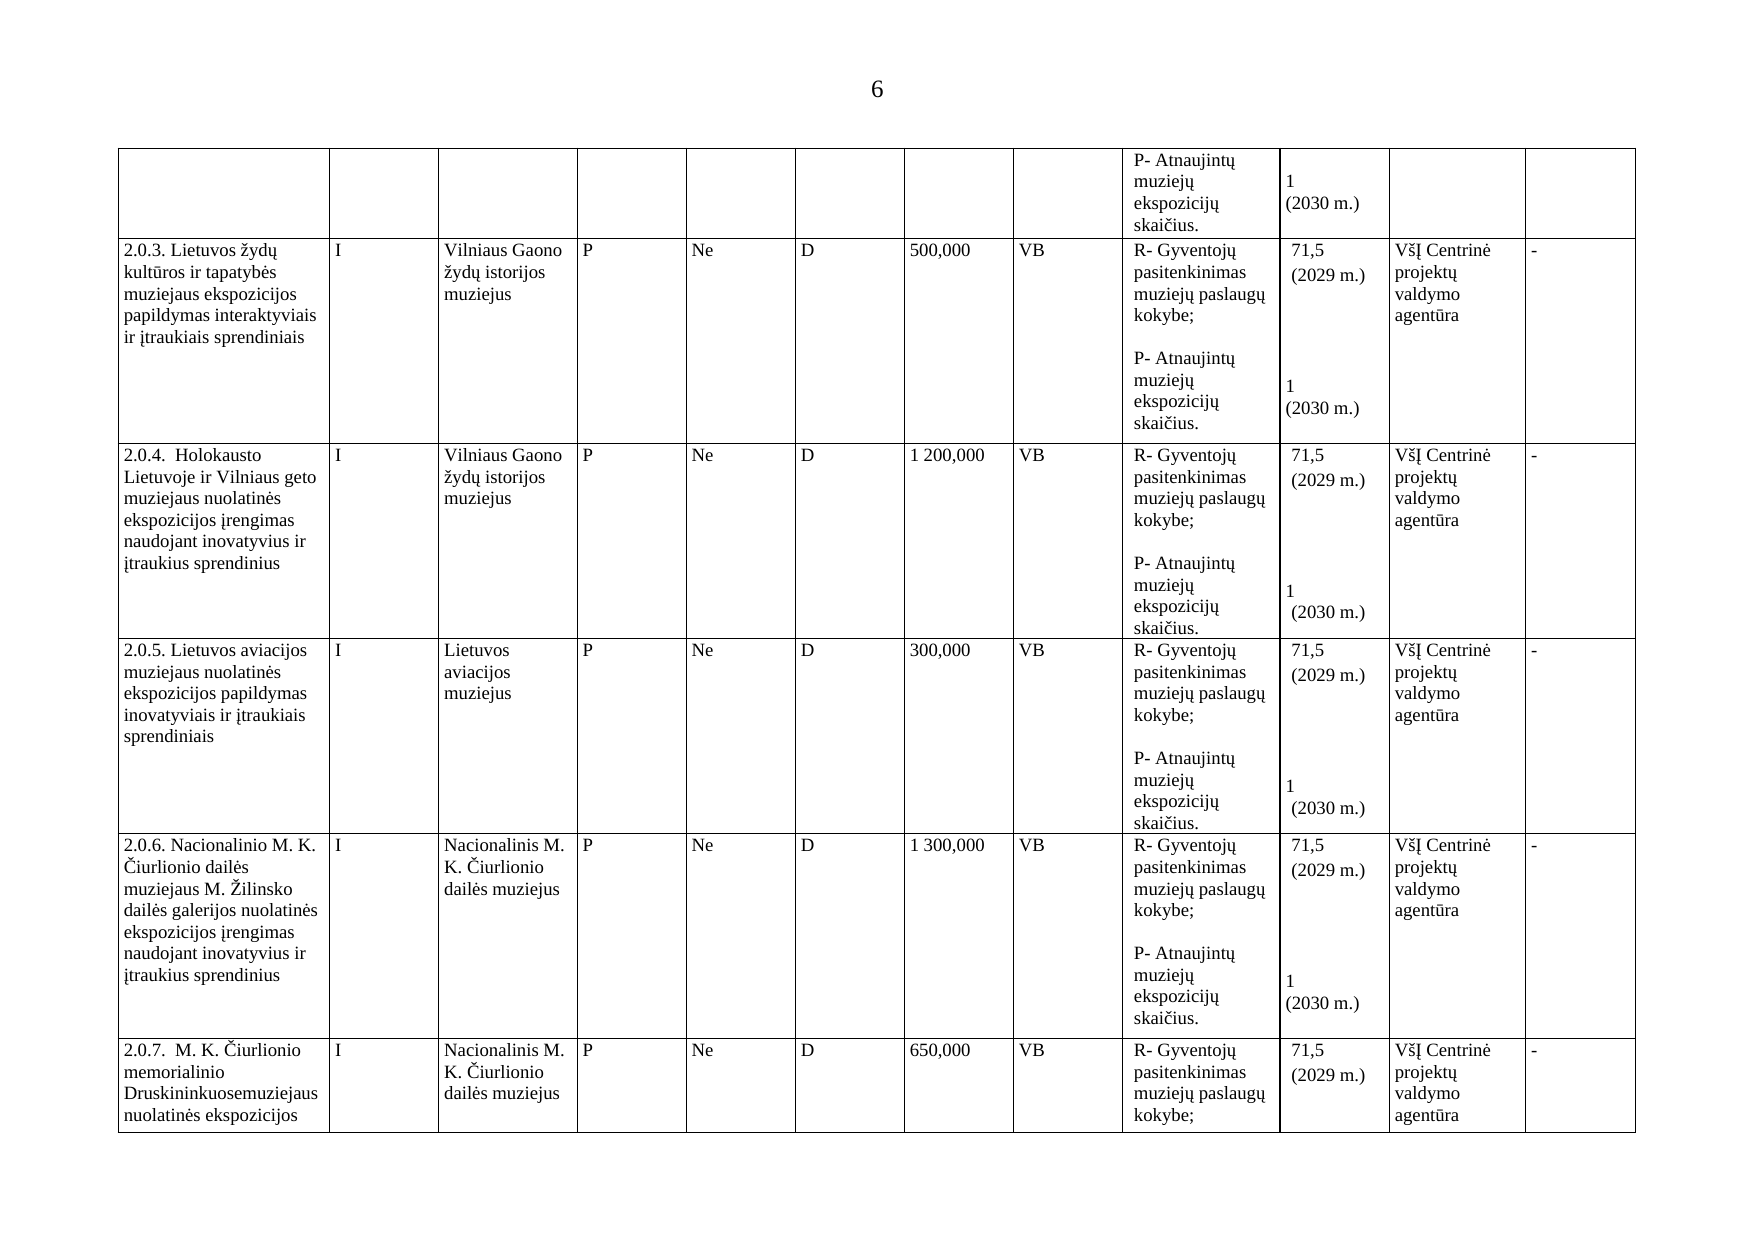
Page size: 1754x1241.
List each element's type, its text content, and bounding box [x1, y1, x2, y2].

table_cell - [1526, 149, 1635, 238]
table_cell R- Gyventojų pasitenkinimas muziejų paslaugų kokybe; P- Atnaujintų muziejų ekspozicijų skaičius. [1123, 639, 1279, 833]
table_cell P [578, 239, 686, 443]
table_cell 71,5 (2029 m.) 1 (2030 m.) [1281, 834, 1389, 1038]
table_cell 1 200,000 [905, 444, 1013, 638]
table_cell I [330, 444, 438, 638]
table_cell 71,5 (2029 m.) [1281, 1039, 1389, 1132]
table_cell [119, 149, 329, 238]
table_cell [439, 149, 577, 238]
table_cell R- Gyventojų pasitenkinimas muziejų paslaugų kokybe; P- Atnaujintų muziejų ekspozicijų skaičius. [1123, 239, 1279, 443]
table_cell - [1526, 834, 1635, 1038]
table_cell VšĮ Centrinė projektų valdymo agentūra [1390, 639, 1525, 833]
table_cell Vilniaus Gaono žydų istorijos muziejus [439, 239, 577, 443]
table_cell Nacionalinis M. K. Čiurlionio dailės muziejus [439, 1039, 577, 1132]
table_cell [796, 149, 904, 238]
table_cell P [578, 639, 686, 833]
table_cell D [796, 639, 904, 833]
table_cell 71,5 (2029 m.) 1 (2030 m.) [1281, 444, 1389, 638]
table_cell 71,5 (2029 m.) 1 (2030 m.) [1281, 639, 1389, 833]
table_cell Ne [687, 834, 795, 1038]
table_cell P [578, 444, 686, 638]
table_cell [687, 149, 795, 238]
table_cell R- Gyventojų pasitenkinimas muziejų paslaugų kokybe; P- Atnaujintų muziejų ekspozicijų skaičius. [1123, 834, 1279, 1038]
table_cell [1014, 149, 1122, 238]
table_cell 2.0.3. Lietuvos žydų kultūros ir tapatybės muziejaus ekspozicijos papildymas interaktyviais ir įtraukiais sprendiniais [119, 239, 329, 443]
table_cell VšĮ Centrinė projektų valdymo agentūra [1390, 1039, 1525, 1132]
table_cell Ne [687, 1039, 795, 1132]
table_cell [1390, 149, 1525, 238]
table_cell - [1526, 239, 1635, 443]
table_cell VB [1014, 1039, 1122, 1132]
table_cell 2.0.6. Nacionalinio M. K. Čiurlionio dailės muziejaus M. Žilinsko dailės galerijos nuolatinės ekspozicijos įrengimas naudojant inovatyvius ir įtraukius sprendinius [119, 834, 329, 1038]
table_cell 2.0.7. M. K. Čiurlionio memorialinio Druskininkuosemuziejaus nuolatinės ekspozicijos [119, 1039, 329, 1132]
table_cell - [1526, 639, 1635, 833]
table_cell R- Gyventojų pasitenkinimas muziejų paslaugų kokybe; [1123, 1039, 1279, 1132]
table_cell Lietuvos aviacijos muziejus [439, 639, 577, 833]
table_cell R- Gyventojų pasitenkinimas muziejų paslaugų kokybe; P- Atnaujintų muziejų ekspozicijų skaičius. [1123, 444, 1279, 638]
table_cell 500,000 [905, 239, 1013, 443]
table_cell I [330, 1039, 438, 1132]
table_cell Vilniaus Gaono žydų istorijos muziejus [439, 444, 577, 638]
table_cell [578, 149, 686, 238]
table_cell P- Atnaujintų muziejų ekspozicijų skaičius. [1123, 149, 1279, 238]
table_cell - [1526, 1039, 1635, 1132]
table_cell I [330, 239, 438, 443]
table_cell Ne [687, 239, 795, 443]
table_cell - [1526, 444, 1635, 638]
table_cell VB [1014, 834, 1122, 1038]
table_cell P [578, 1039, 686, 1132]
table_cell [905, 149, 1013, 238]
table_cell 2.0.5. Lietuvos aviacijos muziejaus nuolatinės ekspozicijos papildymas inovatyviais ir įtraukiais sprendiniais [119, 639, 329, 833]
table_cell 650,000 [905, 1039, 1013, 1132]
table_cell VšĮ Centrinė projektų valdymo agentūra [1390, 444, 1525, 638]
table_cell [330, 149, 438, 238]
table_cell 71,5 (2029 m.) 1 (2030 m.) [1281, 239, 1389, 443]
table_cell 1 300,000 [905, 834, 1013, 1038]
table_cell 300,000 [905, 639, 1013, 833]
table_cell VšĮ Centrinė projektų valdymo agentūra [1390, 239, 1525, 443]
table_cell D [796, 1039, 904, 1132]
table_cell VB [1014, 444, 1122, 638]
table_cell Ne [687, 444, 795, 638]
table_cell VšĮ Centrinė projektų valdymo agentūra [1390, 834, 1525, 1038]
table_cell D [796, 239, 904, 443]
table_cell Ne [687, 639, 795, 833]
table_cell I [330, 834, 438, 1038]
table_cell 1 (2030 m.) [1281, 149, 1389, 238]
table_cell 2.0.4. Holokausto Lietuvoje ir Vilniaus geto muziejaus nuolatinės ekspozicijos įrengimas naudojant inovatyvius ir įtraukius sprendinius [119, 444, 329, 638]
table_cell D [796, 834, 904, 1038]
table_cell D [796, 444, 904, 638]
table_cell I [330, 639, 438, 833]
table_cell P [578, 834, 686, 1038]
table_cell Nacionalinis M. K. Čiurlionio dailės muziejus [439, 834, 577, 1038]
table_cell VB [1014, 239, 1122, 443]
table_cell VB [1014, 639, 1122, 833]
